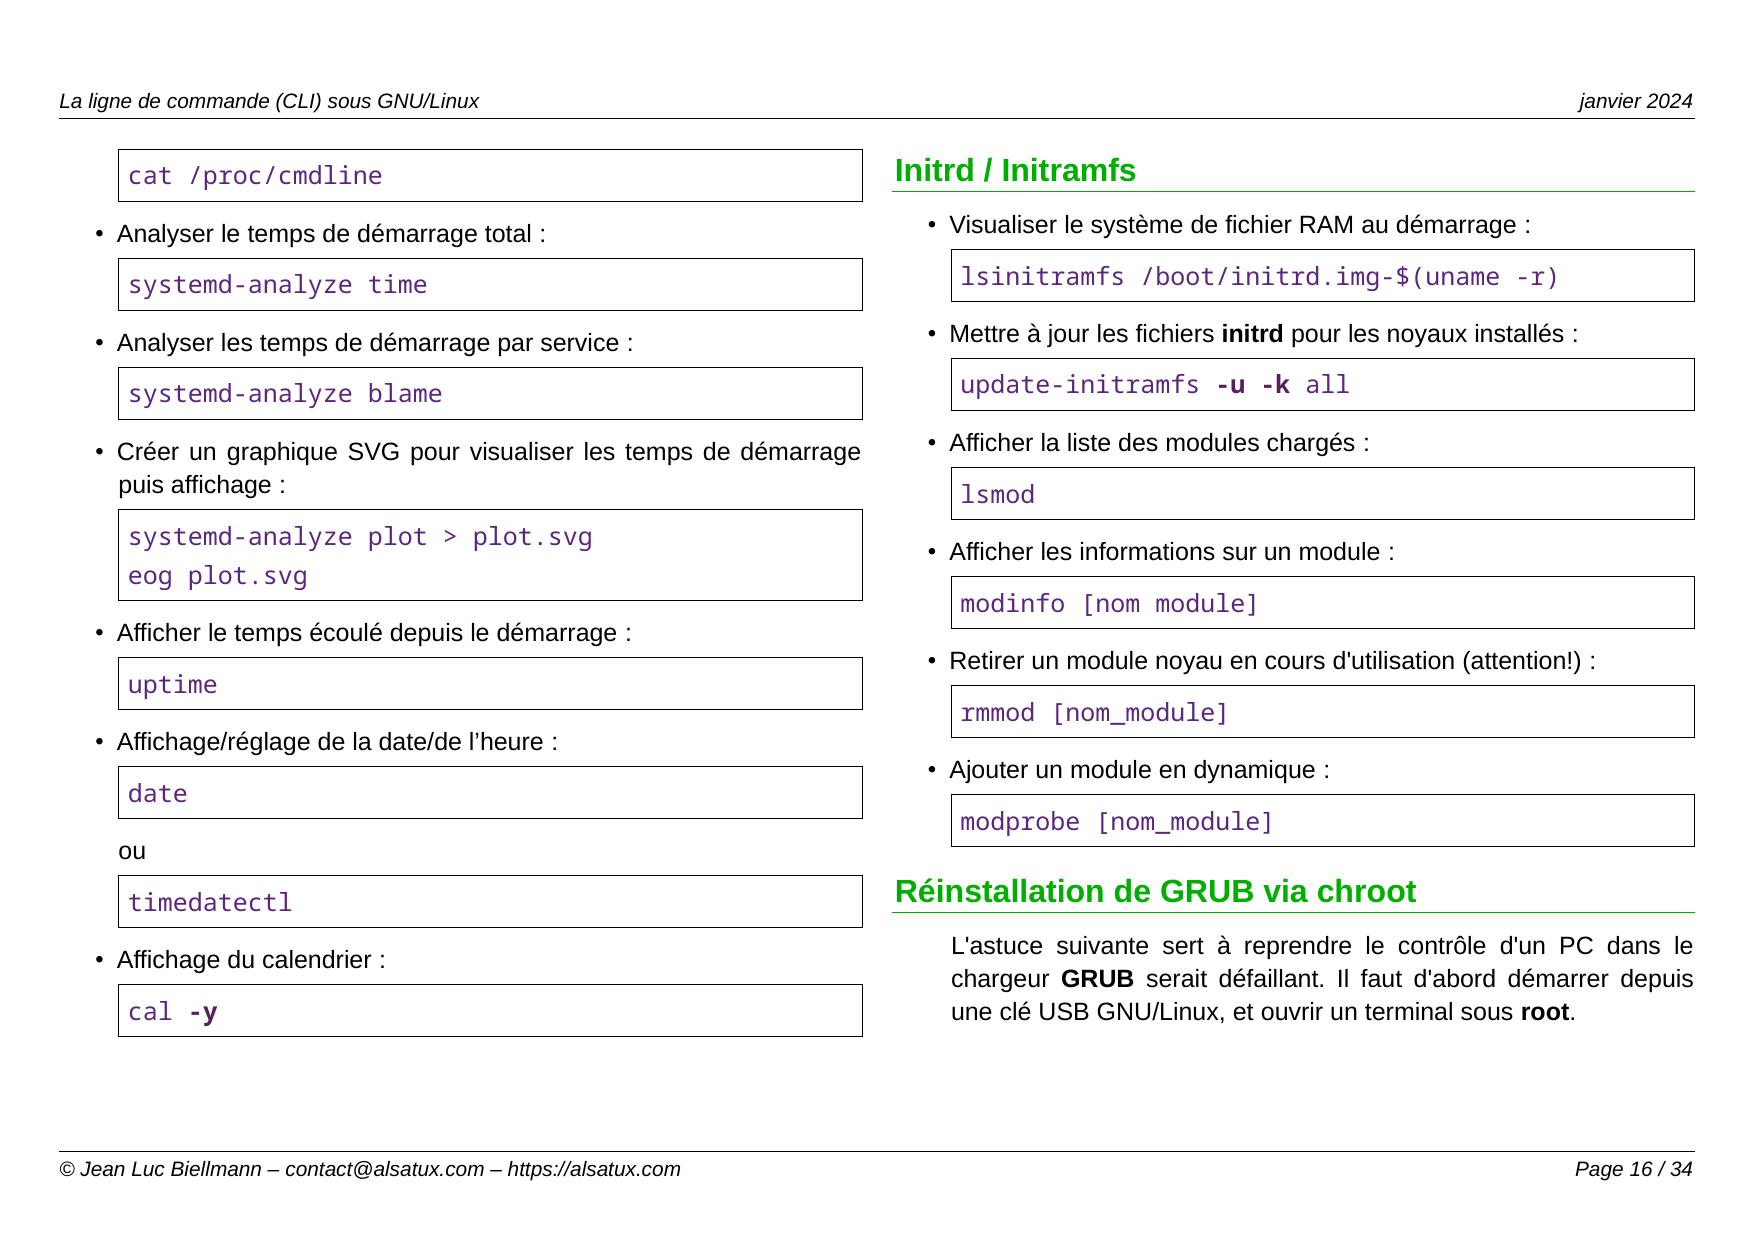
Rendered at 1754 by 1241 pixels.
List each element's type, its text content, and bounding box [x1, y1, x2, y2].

list Afficher le temps écoulé depuis le démarrage : [95, 618, 862, 647]
text date [119, 767, 862, 818]
list Analyser le temps de démarrage total : [95, 218, 862, 247]
text uptime [119, 658, 862, 709]
text systemd-analyze blame [119, 368, 862, 419]
text lsinitramfs /boot/initrd.img-$(uname -r) [952, 250, 1694, 301]
text lsmod [952, 468, 1694, 519]
list Retirer un module noyau en cours d'utilisation (attention!) : [928, 646, 1695, 675]
text cal -y [119, 985, 862, 1036]
text update-initramfs -u -k all [952, 359, 1694, 410]
list Afficher la liste des modules chargés : [928, 428, 1695, 457]
text systemd-analyze time [119, 259, 862, 310]
list Ajouter un module en dynamique : [928, 755, 1695, 784]
list Affichage du calendrier : [95, 945, 862, 974]
text ou [118, 836, 862, 865]
text systemd-analyze plot > plot.svg [119, 510, 862, 548]
text modinfo [nom module] [952, 577, 1694, 628]
text rmmod [nom_module] [952, 686, 1694, 737]
list Analyser les temps de démarrage par service : [95, 328, 862, 356]
text modprobe [nom_module] [952, 795, 1694, 846]
text eog plot.svg [119, 548, 862, 600]
list Affichage/réglage de la date/de l’heure : [95, 727, 862, 756]
subtitle Initrd / Initramfs [892, 148, 1695, 191]
list Afficher les informations sur un module : [928, 537, 1695, 566]
text L'astuce suivante sert à reprendre le contrôle d'un PC dans le chargeur GRUB serait défaillant. Il faut d'abord démarrer depuis une clé USB GNU/Linux, et ouvrir un terminal sous root. [951, 931, 1695, 1026]
text cat /proc/cmdline [119, 150, 862, 201]
list Mettre à jour les fichiers initrd pour les noyaux installés : [928, 319, 1695, 347]
list Créer un graphique SVG pour visualiser les temps de démarrage puis affichage : [95, 437, 862, 498]
list Visualiser le système de fichier RAM au démarrage : [928, 209, 1695, 238]
text timedatectl [119, 876, 862, 927]
subtitle Réinstallation de GRUB via chroot [892, 870, 1695, 912]
